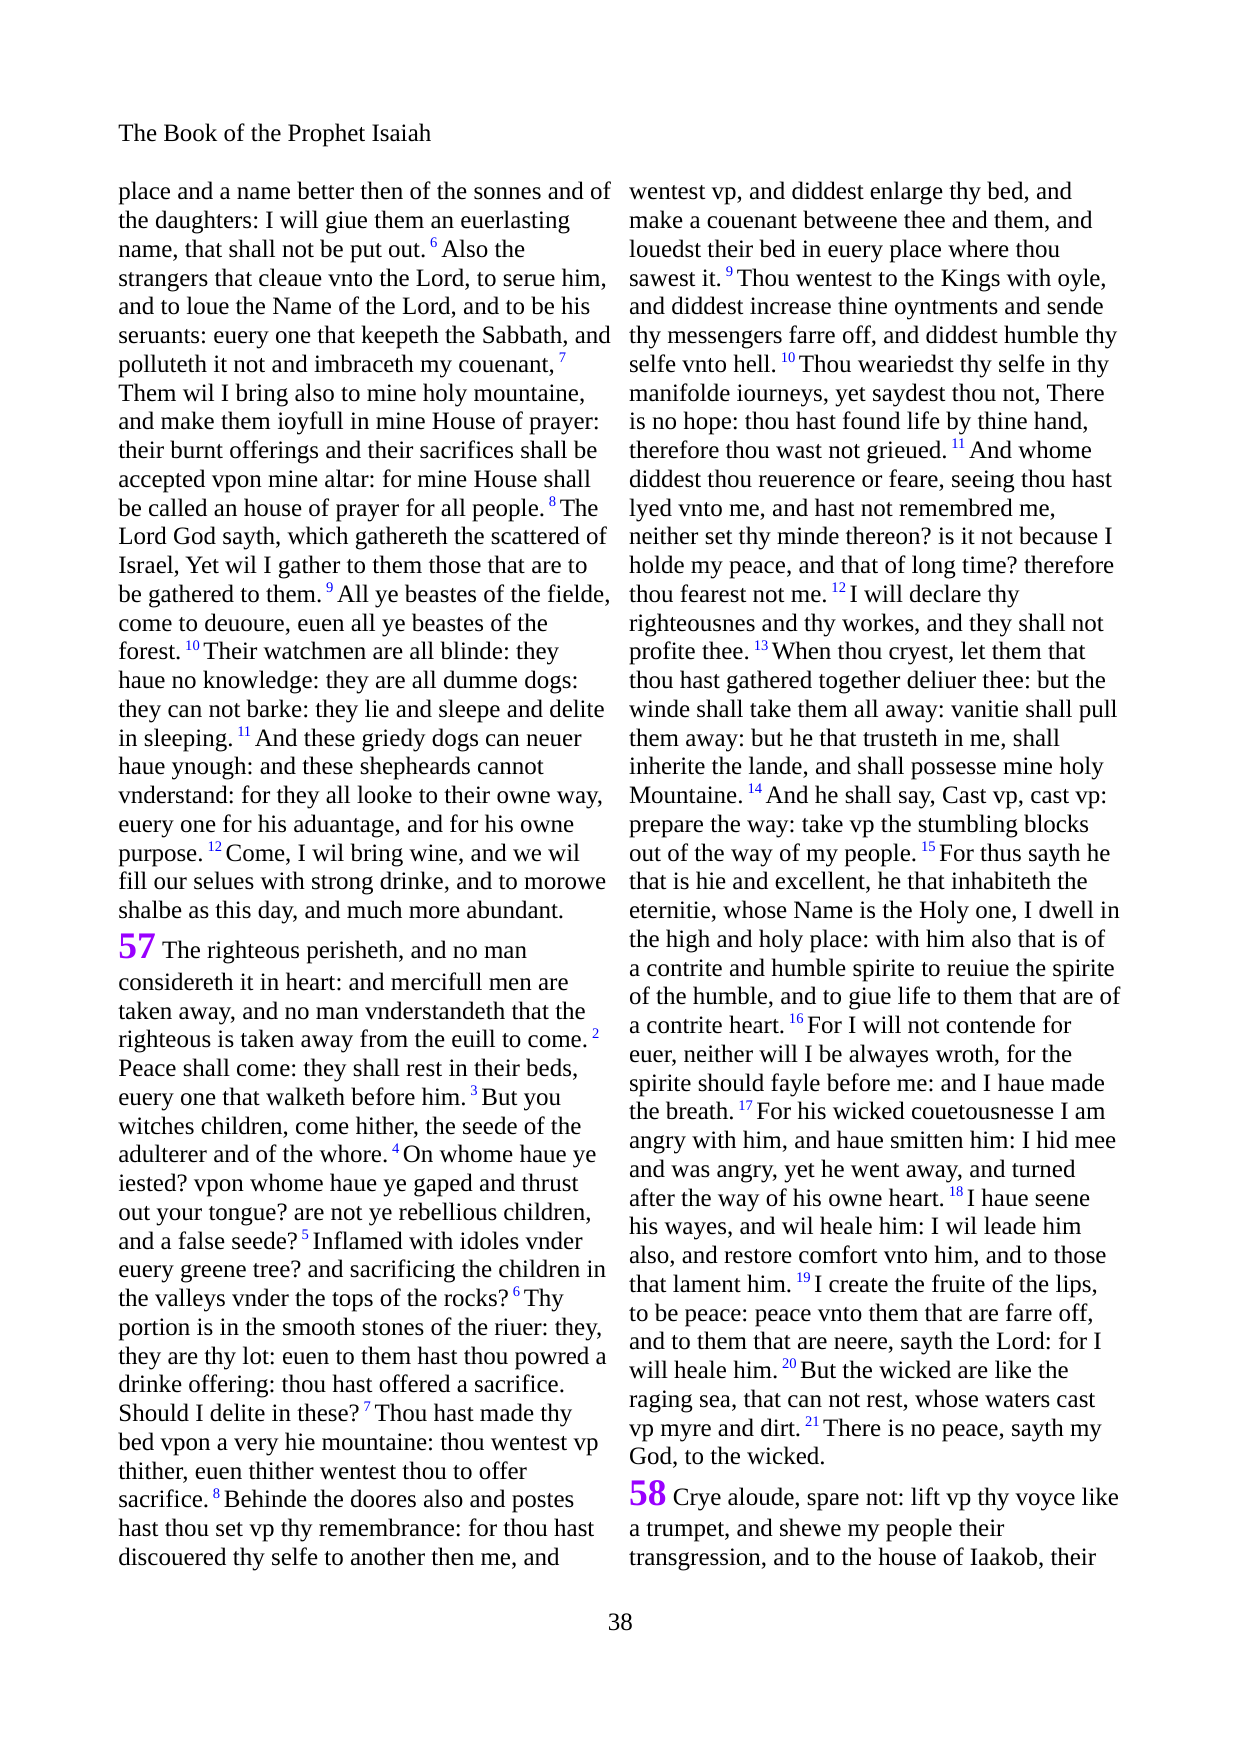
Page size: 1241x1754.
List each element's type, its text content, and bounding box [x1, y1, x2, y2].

text wentest vp, and diddest enlarge thy bed, and make a couenant betweene thee and them, and louedst their bed in euery place where thou sawest it. 9 Thou wentest to the Kings with oyle, and diddest increase thine oyntments and sende thy messengers farre off, and diddest humble thy selfe vnto hell. 10 Thou weariedst thy selfe in thy manifolde iourneys, yet saydest thou not, There is no hope: thou hast found life by thine hand, therefore thou wast not grieued. 11 And whome diddest thou reuerence or feare, seeing thou hast lyed vnto me, and hast not remembred me, neither set thy minde thereon? is it not because I holde my peace, and that of long time? therefore thou fearest not me. 12 I will declare thy righteousnes and thy workes, and they shall not profite thee. 13 When thou cryest, let them that thou hast gathered together deliuer thee: but the winde shall take them all away: vanitie shall pull them away: but he that trusteth in me, shall inherite the lande, and shall possesse mine holy Mountaine. 14 And he shall say, Cast vp, cast vp: prepare the way: take vp the stumbling blocks out of the way of my people. 15 For thus sayth he that is hie and excellent, he that inhabiteth the eternitie, whose Name is the Holy one, I dwell in the high and holy place: with him also that is of a contrite and humble spirite to reuiue the spirite of the humble, and to giue life to them that are of a contrite heart. 16 For I will not contende for euer, neither will I be alwayes wroth, for the spirite should fayle before me: and I haue made the breath. 17 For his wicked couetousnesse I am angry with him, and haue smitten him: I hid mee and was angry, yet he went away, and turned after the way of his owne heart. 18 I haue seene his wayes, and wil heale him: I wil leade him also, and restore comfort vnto him, and to those that lament him. 19 I create the fruite of the lips, to be peace: peace vnto them that are farre off, and to them that are neere, sayth the Lord: for I will heale him. 20 But the wicked are like the raging sea, that can not rest, whose waters cast vp myre and dirt. 21 There is no peace, sayth my God, to the wicked. [629, 176, 1122, 1470]
text 58 Crye aloude, spare not: lift vp thy voyce like a trumpet, and shewe my people their transgression, and to the house of Iaakob, their [629, 1470, 1122, 1571]
text place and a name better then of the sonnes and of the daughters: I will giue them an euerlasting name, that shall not be put out. 6 Also the strangers that cleaue vnto the Lord, to serue him, and to loue the Name of the Lord, and to be his seruants: euery one that keepeth the Sabbath, and polluteth it not and imbraceth my couenant, 7 Them wil I bring also to mine holy mountaine, and make them ioyfull in mine House of prayer: their burnt offerings and their sacrifices shall be accepted vpon mine altar: for mine House shall be called an house of prayer for all people. 8 The Lord God sayth, which gathereth the scattered of Israel, Yet wil I gather to them those that are to be gathered to them. 9 All ye beastes of the fielde, come to deuoure, euen all ye beastes of the forest. 10 Their watchmen are all blinde: they haue no knowledge: they are all dumme dogs: they can not barke: they lie and sleepe and delite in sleeping. 11 And these griedy dogs can neuer haue ynough: and these shepheards cannot vnderstand: for they all looke to their owne way, euery one for his aduantage, and for his owne purpose. 12 Come, I wil bring wine, and we wil fill our selues with strong drinke, and to morowe shalbe as this day, and much more abundant. [118, 176, 611, 924]
text 57 The righteous perisheth, and no man considereth it in heart: and mercifull men are taken away, and no man vnderstandeth that the righteous is taken away from the euill to come. 2 Peace shall come: they shall rest in their beds, euery one that walketh before him. 3 But you witches children, come hither, the seede of the adulterer and of the whore. 4 On whome haue ye iested? vpon whome haue ye gaped and thrust out your tongue? are not ye rebellious children, and a false seede? 5 Inflamed with idoles vnder euery greene tree? and sacrificing the children in the valleys vnder the tops of the rocks? 6 Thy portion is in the smooth stones of the riuer: they, they are thy lot: euen to them hast thou powred a drinke offering: thou hast offered a sacrifice. Should I delite in these? 7 Thou hast made thy bed vpon a very hie mountaine: thou wentest vp thither, euen thither wentest thou to offer sacrifice. 8 Behinde the doores also and postes hast thou set vp thy remembrance: for thou hast discouered thy selfe to another then me, and [118, 924, 611, 1571]
